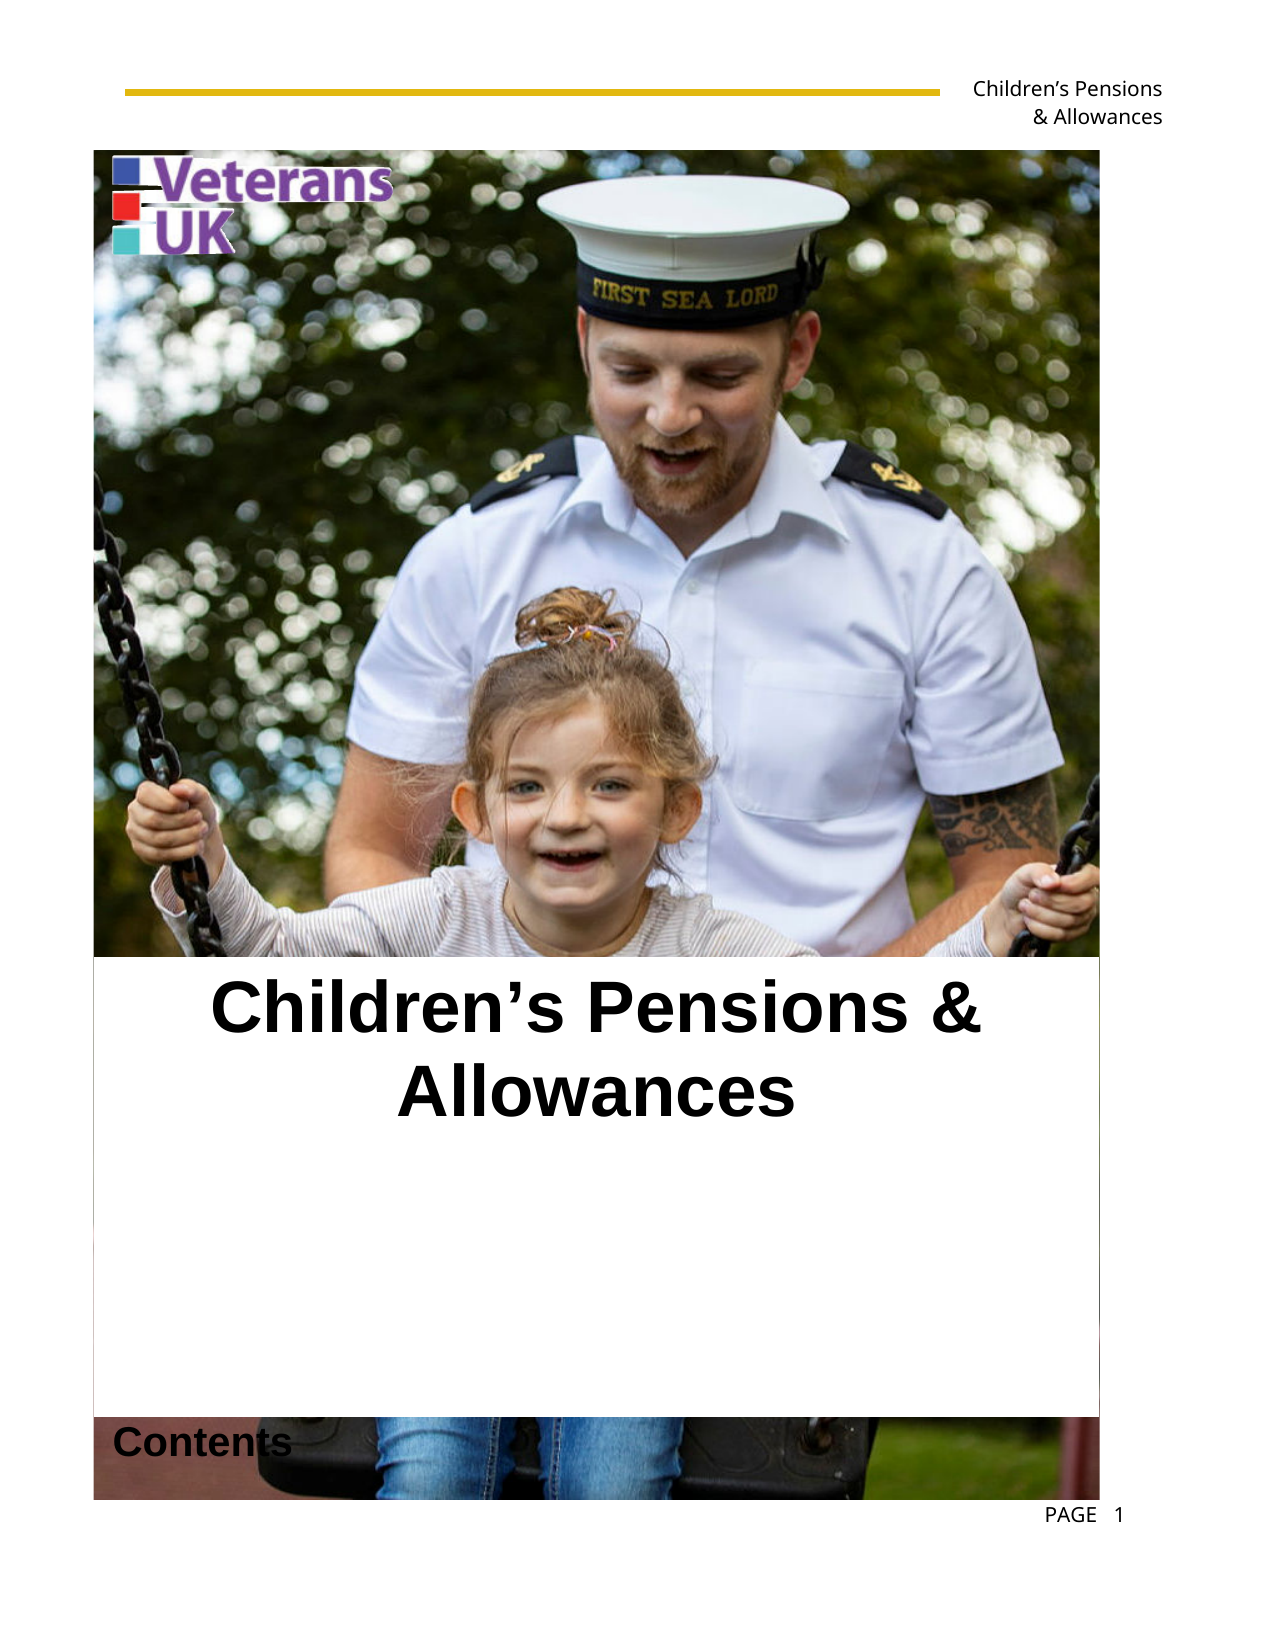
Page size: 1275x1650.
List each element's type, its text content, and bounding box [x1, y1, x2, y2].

text Contents [1100, 1148, 1162, 1465]
text A Guide to Children’s Pension and Benefits in Payment from the Armed Forces Pension Scheme, The War Pensions Scheme, and the Armed Forces Compensation Scheme [109, 1175, 1084, 1290]
text Children’s Pensions & Allowances [109, 964, 1084, 1132]
